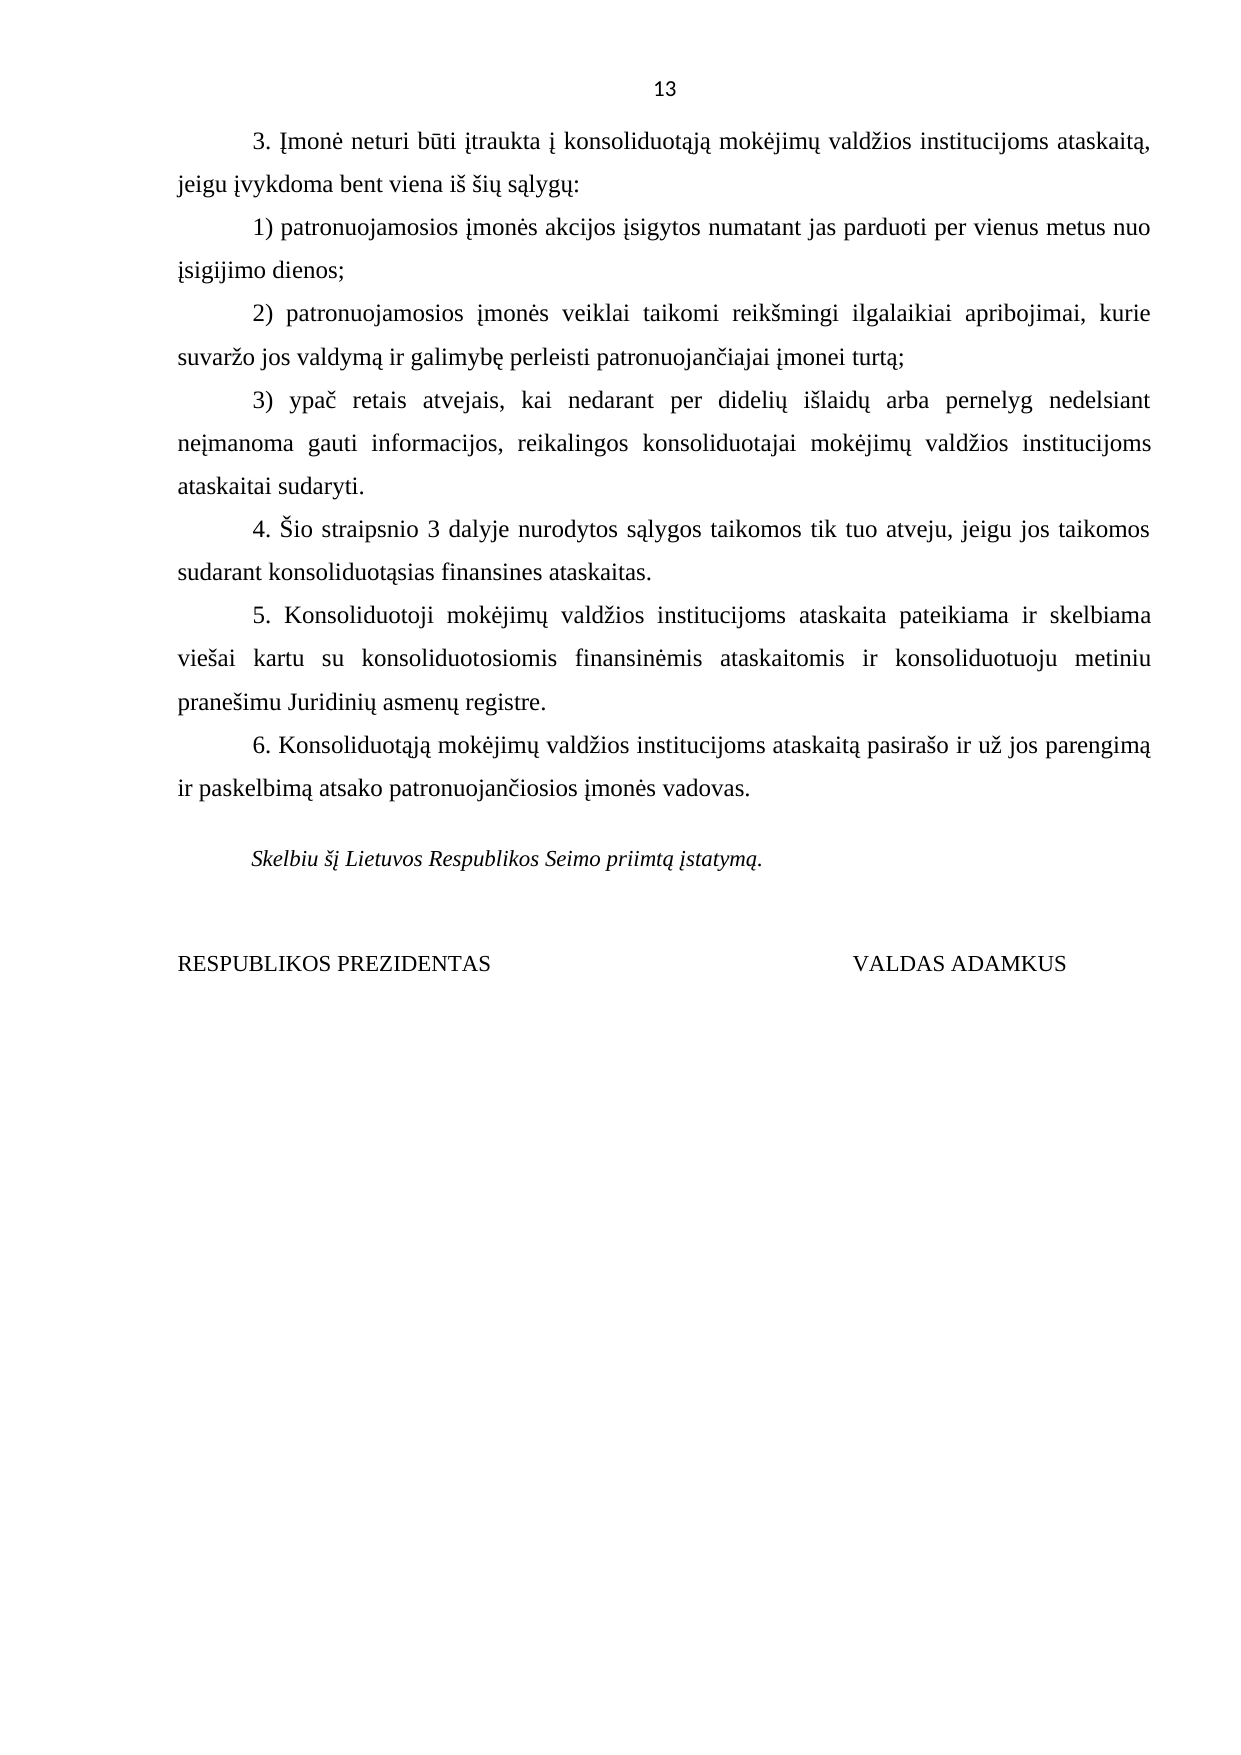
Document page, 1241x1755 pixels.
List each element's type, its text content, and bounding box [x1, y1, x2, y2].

text Skelbiu šį Lietuvos Respublikos Seimo priimtą įstatymą. [177, 845, 1152, 871]
text 5. Konsoliduotoji mokėjimų valdžios institucijoms ataskaita pateikiama ir skelbiama viešai kartu su konsoliduotosiomis finansinėmis ataskaitomis ir konsoliduotuoju metiniu pranešimu Juridinių asmenų registre. [177, 600, 1152, 715]
text RESPUBLIKOS PREZIDENTAS VALDAS ADAMKUS [177, 950, 1152, 976]
text 3) ypač retais atvejais, kai nedarant per didelių išlaidų arba pernelyg nedelsiant neįmanoma gauti informacijos, reikalingos konsoliduotajai mokėjimų valdžios institucijoms ataskaitai sudaryti. [177, 385, 1152, 500]
text 2) patronuojamosios įmonės veiklai taikomi reikšmingi ilgalaikiai apribojimai, kurie suvaržo jos valdymą ir galimybę perleisti patronuojančiajai įmonei turtą; [177, 298, 1152, 370]
text 1) patronuojamosios įmonės akcijos įsigytos numatant jas parduoti per vienus metus nuo įsigijimo dienos; [177, 212, 1152, 284]
text 6. Konsoliduotąją mokėjimų valdžios institucijoms ataskaitą pasirašo ir už jos parengimą ir paskelbimą atsako patronuojančiosios įmonės vadovas. [177, 730, 1152, 802]
text 4. Šio straipsnio 3 dalyje nurodytos sąlygos taikomos tik tuo atveju, jeigu jos taikomos sudarant konsoliduotąsias finansines ataskaitas. [177, 514, 1152, 586]
text 3. Įmonė neturi būti įtraukta į konsoliduotąją mokėjimų valdžios institucijoms ataskaitą, jeigu įvykdoma bent viena iš šių sąlygų: [177, 126, 1152, 198]
